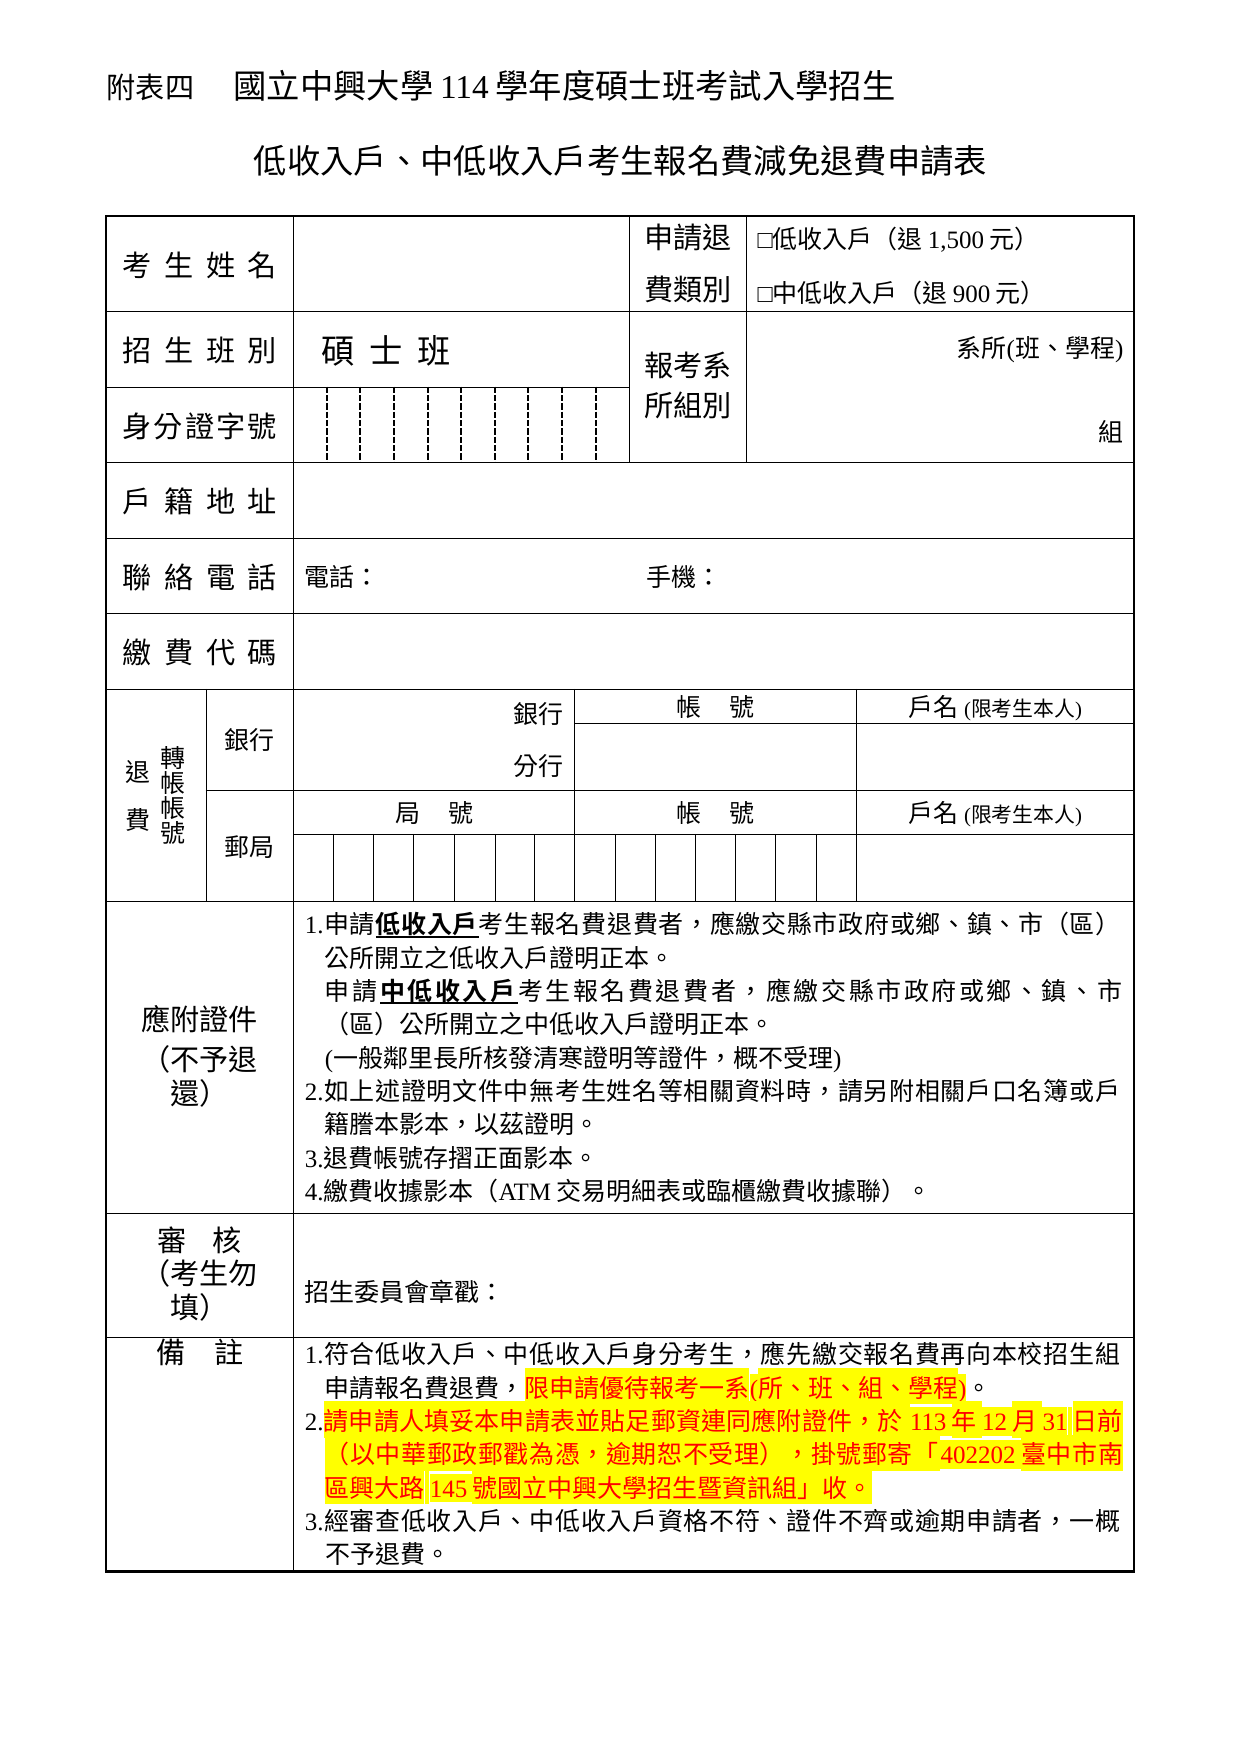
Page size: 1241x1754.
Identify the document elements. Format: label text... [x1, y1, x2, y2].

table_cell [495, 388, 528, 462]
table_cell [857, 724, 1133, 789]
table_cell 戶名 (限考生本人) [857, 690, 1133, 723]
table_cell 銀行 [207, 690, 293, 789]
table_cell 帳 號 [575, 791, 856, 834]
table_cell [294, 388, 327, 462]
table_cell [776, 835, 816, 901]
table_cell 應附證件 （不予退還） [107, 902, 293, 1212]
table_header [294, 217, 629, 311]
table_cell [575, 724, 856, 789]
table_cell [616, 835, 655, 901]
table_cell [294, 614, 1133, 689]
table_cell [817, 835, 856, 901]
table_cell [294, 835, 333, 901]
table_cell [496, 835, 534, 901]
table_cell 郵局 [207, 791, 293, 901]
table_cell 銀行 分行 [294, 690, 574, 789]
table_cell 1.符合低收入戶、中低收入戶身分考生，應先繳交報名費再向本校招生組申請報名費退費，限申請優待報考一系(所、班、組、學程)。 2.請申請人填妥本申請表並貼足郵資連同應附證件，於113年12月31日前（以中華郵政郵戳為憑，逾期恕不受理），掛號郵寄「402202臺中市南區興大路145號國立中興大學招生暨資訊組」收。 3.經審查低收入戶、中低收入戶資格不符、證件不齊或逾期申請者，一概不予退費。 [294, 1338, 1133, 1570]
table_cell [575, 835, 615, 901]
table_cell [656, 835, 695, 901]
table_cell [596, 388, 629, 462]
table_cell [455, 835, 495, 901]
table_cell [535, 835, 574, 901]
table_cell [414, 835, 454, 901]
table_cell [334, 835, 373, 901]
table_cell [461, 388, 495, 462]
table_cell [394, 388, 428, 462]
table_cell 1.申請低收入戶考生報名費退費者，應繳交縣市政府或鄉、鎮、市（區）公所開立之低收入戶證明正本。 申請中低收入戶考生報名費退費者，應繳交縣市政府或鄉、鎮、市（區）公所開立之中低收入戶證明正本。 (一般鄰里長所核發清寒證明等證件，概不受理) 2.如上述證明文件中無考生姓名等相關資料時，請另附相關戶口名簿或戶籍謄本影本，以茲證明。 3.退費帳號存摺正面影本。 4.繳費收據影本（ATM交易明細表或臨櫃繳費收據聯）。 [294, 902, 1133, 1212]
table_cell 招生委員會章戳： [294, 1214, 1133, 1336]
table_cell 招生班別 [107, 312, 293, 387]
table_cell [736, 835, 775, 901]
text 附表四 國立中興大學114學年度碩士班考試入學招生 [106, 46, 1134, 121]
text 低收入戶、中低收入戶考生報名費減免退費申請表 [106, 121, 1134, 196]
table_cell [327, 388, 360, 462]
table_cell [360, 388, 394, 462]
table_cell [528, 388, 562, 462]
table_cell [428, 388, 461, 462]
table_cell 聯絡電話 [107, 539, 293, 613]
table_cell [294, 463, 1133, 538]
table_cell 電話： 手機： [294, 539, 1133, 613]
table_header 考生姓名 [107, 217, 293, 311]
table_cell 戶籍地址 [107, 463, 293, 538]
table_cell [696, 835, 735, 901]
table_cell 帳 號 [575, 690, 856, 723]
table_header □低收入戶（退1,500元） □中低收入戶（退900元） [747, 217, 1133, 311]
table_cell 身分證字號 [107, 388, 293, 462]
table_cell 繳費代碼 [107, 614, 293, 689]
table_cell [562, 388, 596, 462]
table_cell 備 註 [107, 1338, 293, 1570]
table_cell 系所(班、學程) 組 [747, 312, 1133, 462]
table_cell 碩 士 班 [294, 312, 629, 387]
table_cell [857, 835, 1133, 901]
table_header 申請退 費類別 [630, 217, 746, 311]
table_cell 審 核 （考生勿填） [107, 1214, 293, 1336]
table_cell [374, 835, 413, 901]
table_cell 戶名 (限考生本人) [857, 791, 1133, 834]
table_cell 報考系 所組別 [630, 312, 746, 462]
table_cell 轉帳帳號 退 費 [107, 690, 206, 901]
table_cell 局 號 [294, 791, 574, 834]
